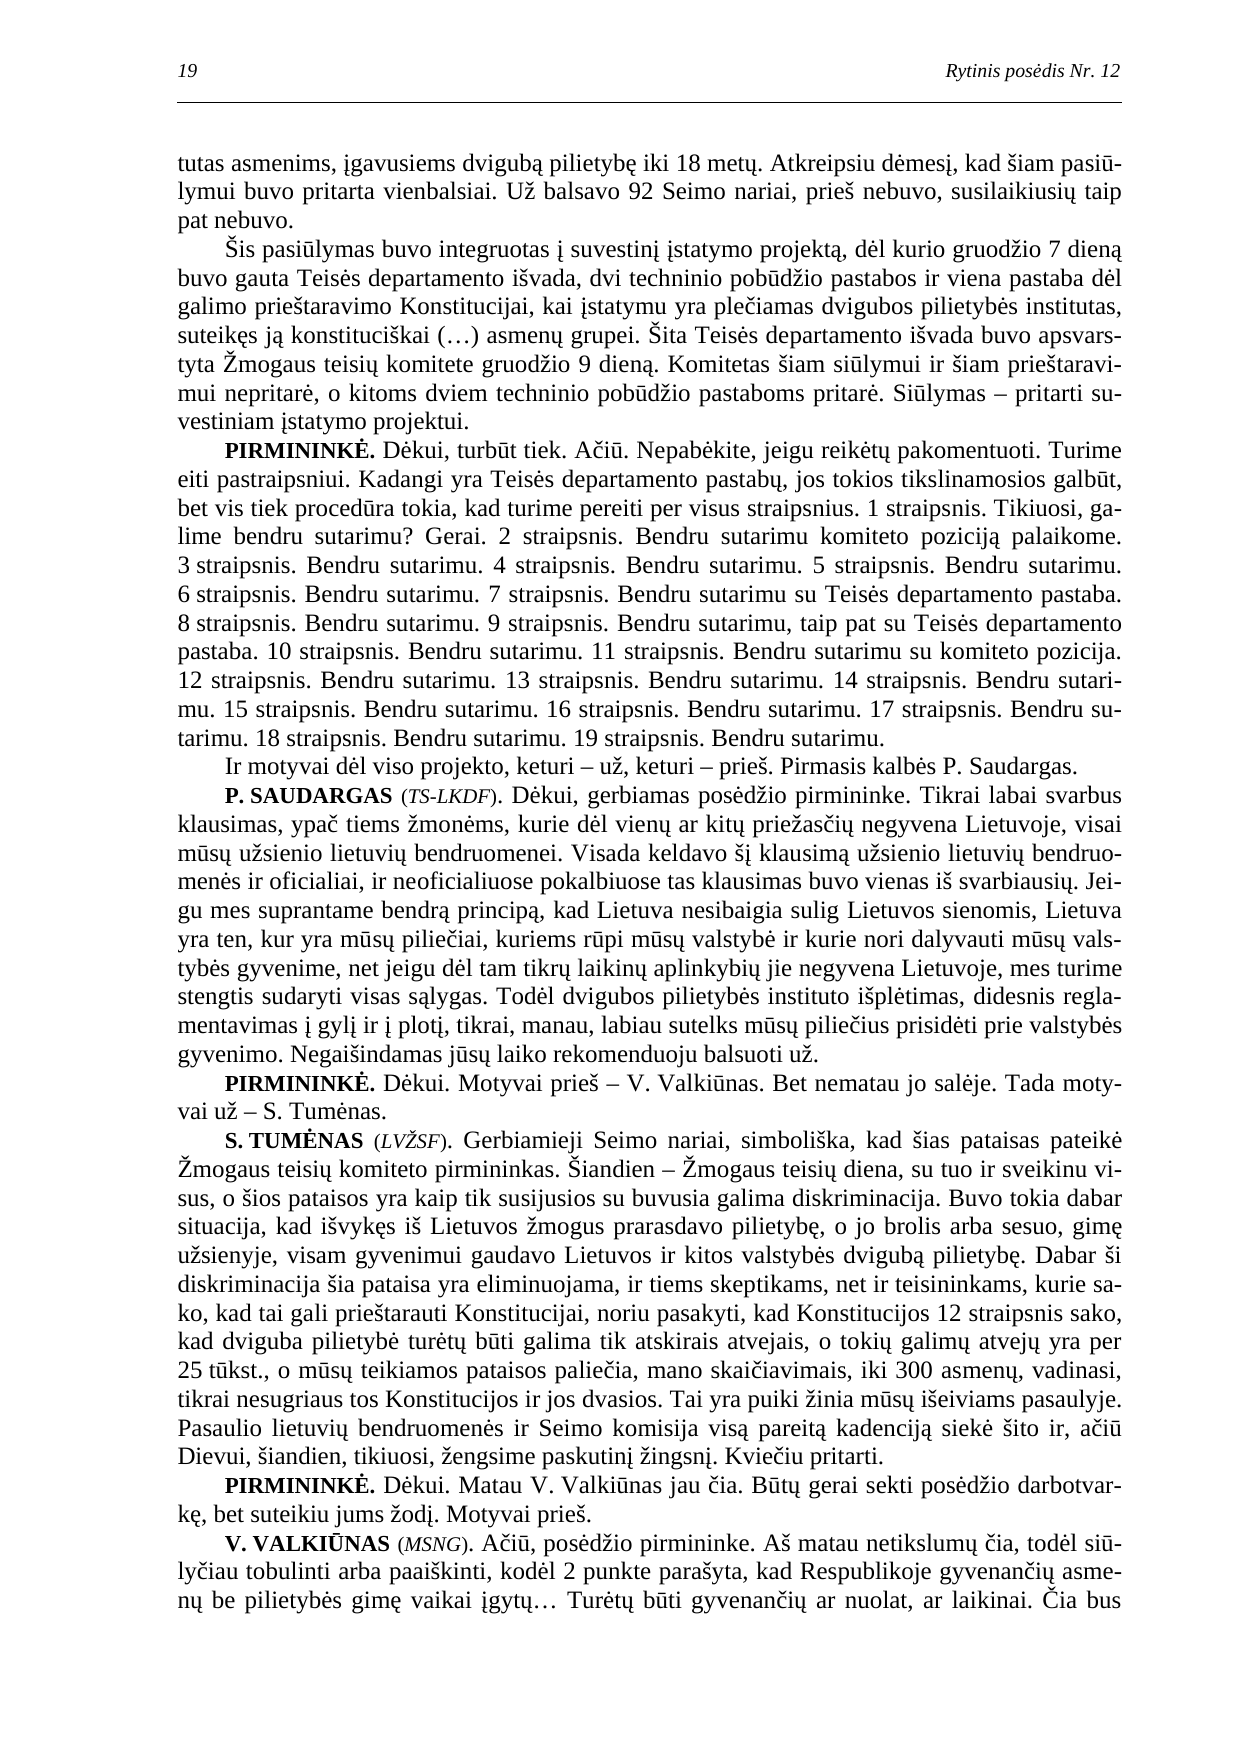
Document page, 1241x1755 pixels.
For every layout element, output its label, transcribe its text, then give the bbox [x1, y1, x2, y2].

text PIRMININKĖ. Dė­kui. Mo­ty­vai prieš – V. Val­kiū­nas. Bet ne­ma­tau jo sa­lė­je. Ta­da mo­ty­vai už – S. Tu­mė­nas. [177, 1068, 1122, 1125]
text PIRMININKĖ. Dė­kui. Ma­tau V. Val­kiū­nas jau čia. Bū­tų ge­rai sek­ti po­sė­džio dar­bo­tvar­kę, bet su­tei­kiu jums žo­dį. Mo­ty­vai prieš. [177, 1470, 1122, 1528]
text S. TUMĖNAS (LVŽSF). Ger­bia­mie­ji Sei­mo na­riai, sim­bo­liš­ka, kad šias pa­tai­sas pa­tei­kė Žmo­gaus tei­sių ko­mi­te­to pir­mi­nin­kas. Šian­dien – Žmo­gaus tei­sių die­na, su tuo ir svei­ki­nu vi­sus, o šios pa­tai­sos yra kaip tik su­si­ju­sios su bu­vu­sia ga­li­ma dis­kri­mi­na­ci­ja. Bu­vo to­kia da­bar si­tu­a­ci­ja, kad iš­vy­kęs iš Lie­tu­vos žmo­gus pra­ras­da­vo pi­lie­ty­bę, o jo bro­lis ar­ba se­suo, gi­mę už­sie­ny­je, vi­sam gy­ve­ni­mui gau­da­vo Lie­tu­vos ir ki­tos vals­ty­bės dvi­gu­bą pi­lie­ty­bę. Da­bar ši dis­kri­mi­na­ci­ja šia pa­tai­sa yra eli­mi­nuo­ja­ma, ir tiems skep­ti­kams, net ir tei­si­nin­kams, ku­rie sa­ko, kad tai ga­li prieš­ta­rau­ti Kon­sti­tu­ci­jai, no­riu pa­sa­ky­ti, kad Kon­sti­tu­ci­jos 12 straips­nis sa­ko, kad dvi­gu­ba pi­lie­ty­bė tu­rė­tų bū­ti ga­li­ma tik at­ski­rais at­ve­jais, o to­kių ga­li­mų at­ve­jų yra per 25 tūkst., o mū­sų tei­kia­mos pa­tai­sos pa­lie­čia, ma­no skai­čia­vi­mais, iki 300 as­me­nų, va­di­na­si, tik­rai ne­su­griaus tos Kon­sti­tu­ci­jos ir jos dva­sios. Tai yra pui­ki ži­nia mū­sų iš­ei­viams pa­sau­ly­je. Pa­sau­lio lie­tu­vių ben­druo­me­nės ir Sei­mo ko­mi­si­ja vi­są par­ei­tą ka­den­ci­ją sie­kė ši­to ir, ačiū Die­vui, šian­dien, ti­kiuo­si, ženg­si­me pas­ku­ti­nį žings­nį. Kvie­čiu pri­tar­ti. [177, 1125, 1122, 1470]
text Šis pa­siū­ly­mas bu­vo in­teg­ruo­tas į su­ves­ti­nį įsta­ty­mo pro­jek­tą, dėl ku­rio gruo­džio 7 die­ną bu­vo gau­ta Tei­sės de­par­ta­men­to iš­va­da, dvi tech­ni­nio po­bū­džio pa­sta­bos ir vie­na pa­sta­ba dėl ga­li­mo prieš­ta­ra­vi­mo Kon­sti­tu­ci­jai, kai įsta­ty­mu yra ple­čia­mas dvi­gu­bos pi­lie­ty­bės ins­ti­tu­tas, su­tei­kęs ją kon­sti­tu­ciš­kai (…) as­me­nų gru­pei. Ši­ta Tei­sės de­par­ta­men­to iš­va­da bu­vo ap­svars­ty­ta Žmo­gaus tei­sių ko­mi­te­te gruo­džio 9 die­ną. Ko­mi­te­tas šiam siū­ly­mui ir šiam prieš­ta­ra­vi­mui ne­pri­ta­rė, o ki­toms dviem tech­ni­nio po­bū­džio pa­sta­boms pri­ta­rė. Siū­ly­mas – pri­tar­ti su­ves­ti­niam įsta­ty­mo pro­jek­tui. [177, 234, 1122, 435]
text PIRMININKĖ. Dė­kui, tur­būt tiek. Ačiū. Ne­pa­bė­ki­te, jei­gu rei­kė­tų pa­ko­men­tuo­ti. Tu­ri­me ei­ti pa­straips­niui. Ka­dan­gi yra Tei­sės de­par­ta­men­to pa­sta­bų, jos to­kios tiks­li­na­mo­sios gal­būt, bet vis tiek pro­ce­dū­ra to­kia, kad tu­ri­me per­ei­ti per vi­sus straips­nius. 1 straips­nis. Ti­kiuo­si, ga­li­me ben­dru su­ta­ri­mu? Ge­rai. 2 straips­nis. Ben­dru su­ta­ri­mu ko­mi­te­to po­zi­ci­ją pa­lai­ko­me. 3 straips­nis. Ben­dru su­ta­ri­mu. 4 straips­nis. Ben­dru su­ta­ri­mu. 5 straips­nis. Ben­dru su­ta­ri­mu. 6 straips­nis. Ben­dru su­ta­ri­mu. 7 straips­nis. Ben­dru su­ta­ri­mu su Tei­sės de­par­ta­men­to pa­sta­ba. 8 straips­nis. Ben­dru su­ta­ri­mu. 9 straips­nis. Ben­dru su­ta­ri­mu, taip pat su Tei­sės de­par­ta­men­to pa­sta­ba. 10 straips­nis. Ben­dru su­ta­ri­mu. 11 straips­nis. Ben­dru su­ta­ri­mu su ko­mi­te­to po­zi­ci­ja. 12 straips­nis. Ben­dru su­ta­ri­mu. 13 straips­nis. Ben­dru su­ta­ri­mu. 14 straips­nis. Ben­dru su­ta­ri­mu. 15 straips­nis. Ben­dru su­ta­ri­mu. 16 straips­nis. Ben­dru su­ta­ri­mu. 17 straips­nis. Ben­dru su­ta­ri­mu. 18 straips­nis. Ben­dru su­ta­ri­mu. 19 straips­nis. Ben­dru su­ta­ri­mu. [177, 435, 1122, 751]
text V. VALKIŪNAS (MSNG). Ačiū, po­sė­džio pir­mi­nin­ke. Aš ma­tau ne­tiks­lu­mų čia, to­dėl siū­ly­čiau to­bu­lin­ti ar­ba pa­aiš­kin­ti, ko­dėl 2 punk­te pa­ra­šy­ta, kad Res­pub­li­ko­je gy­ve­nan­čių as­me­nų be pi­lie­ty­bės gi­mę vai­kai įgy­tų… Tu­rė­tų bū­ti gy­ve­nan­čių ar nuo­lat, ar lai­ki­nai. Čia bus [177, 1528, 1122, 1614]
text Ir mo­ty­vai dėl vi­so pro­jek­to, ke­tu­ri – už, ke­tu­ri – prieš. Pir­ma­sis kal­bės P. Sau­dar­gas. [177, 751, 1122, 780]
text P. SAUDARGAS (TS-LKDF). Dė­kui, ger­bia­mas po­sė­džio pir­mi­nin­ke. Tik­rai la­bai svar­bus klau­si­mas, ypač tiems žmo­nėms, ku­rie dėl vie­nų ar ki­tų prie­žas­čių ne­gy­ve­na Lie­tu­vo­je, vi­sai mū­sų už­sie­nio lie­tu­vių ben­druo­me­nei. Vi­sa­da kel­da­vo šį klau­si­mą už­sie­nio lie­tu­vių ben­druo­me­nės ir ofi­cia­liai, ir ne­ofi­cia­liuo­se po­kal­biuo­se tas klau­si­mas bu­vo vie­nas iš svar­biau­sių. Jei­gu mes su­pran­ta­me ben­drą prin­ci­pą, kad Lie­tu­va ne­si­bai­gia su­lig Lie­tu­vos sie­no­mis, Lie­tu­va yra ten, kur yra mū­sų pi­lie­čiai, ku­riems rū­pi mū­sų vals­ty­bė ir ku­rie no­ri da­ly­vau­ti mū­sų vals­ty­bės gy­ve­ni­me, net jei­gu dėl tam tik­rų lai­ki­nų ap­lin­ky­bių jie ne­gy­ve­na Lie­tu­vo­je, mes tu­ri­me steng­tis su­da­ry­ti vi­sas są­ly­gas. To­dėl dvi­gu­bos pi­lie­ty­bės ins­ti­tu­to iš­plė­ti­mas, di­des­nis reg­la­men­ta­vi­mas į gy­lį ir į plo­tį, tik­rai, ma­nau, la­biau su­telks mū­sų pi­lie­čius pri­si­dė­ti prie vals­ty­bės gy­ve­ni­mo. Ne­gai­šin­da­mas jū­sų lai­ko re­ko­men­duo­ju bal­suo­ti už. [177, 780, 1122, 1068]
text tu­tas as­me­nims, įga­vu­siems dvi­gu­bą pi­lie­ty­bę iki 18 me­tų. At­kreip­siu dė­me­sį, kad šiam pa­siū­ly­mui bu­vo pri­tar­ta vien­bal­siai. Už bal­sa­vo 92 Sei­mo na­riai, prieš ne­bu­vo, su­si­lai­kiu­sių taip pat ne­bu­vo. [177, 148, 1122, 234]
